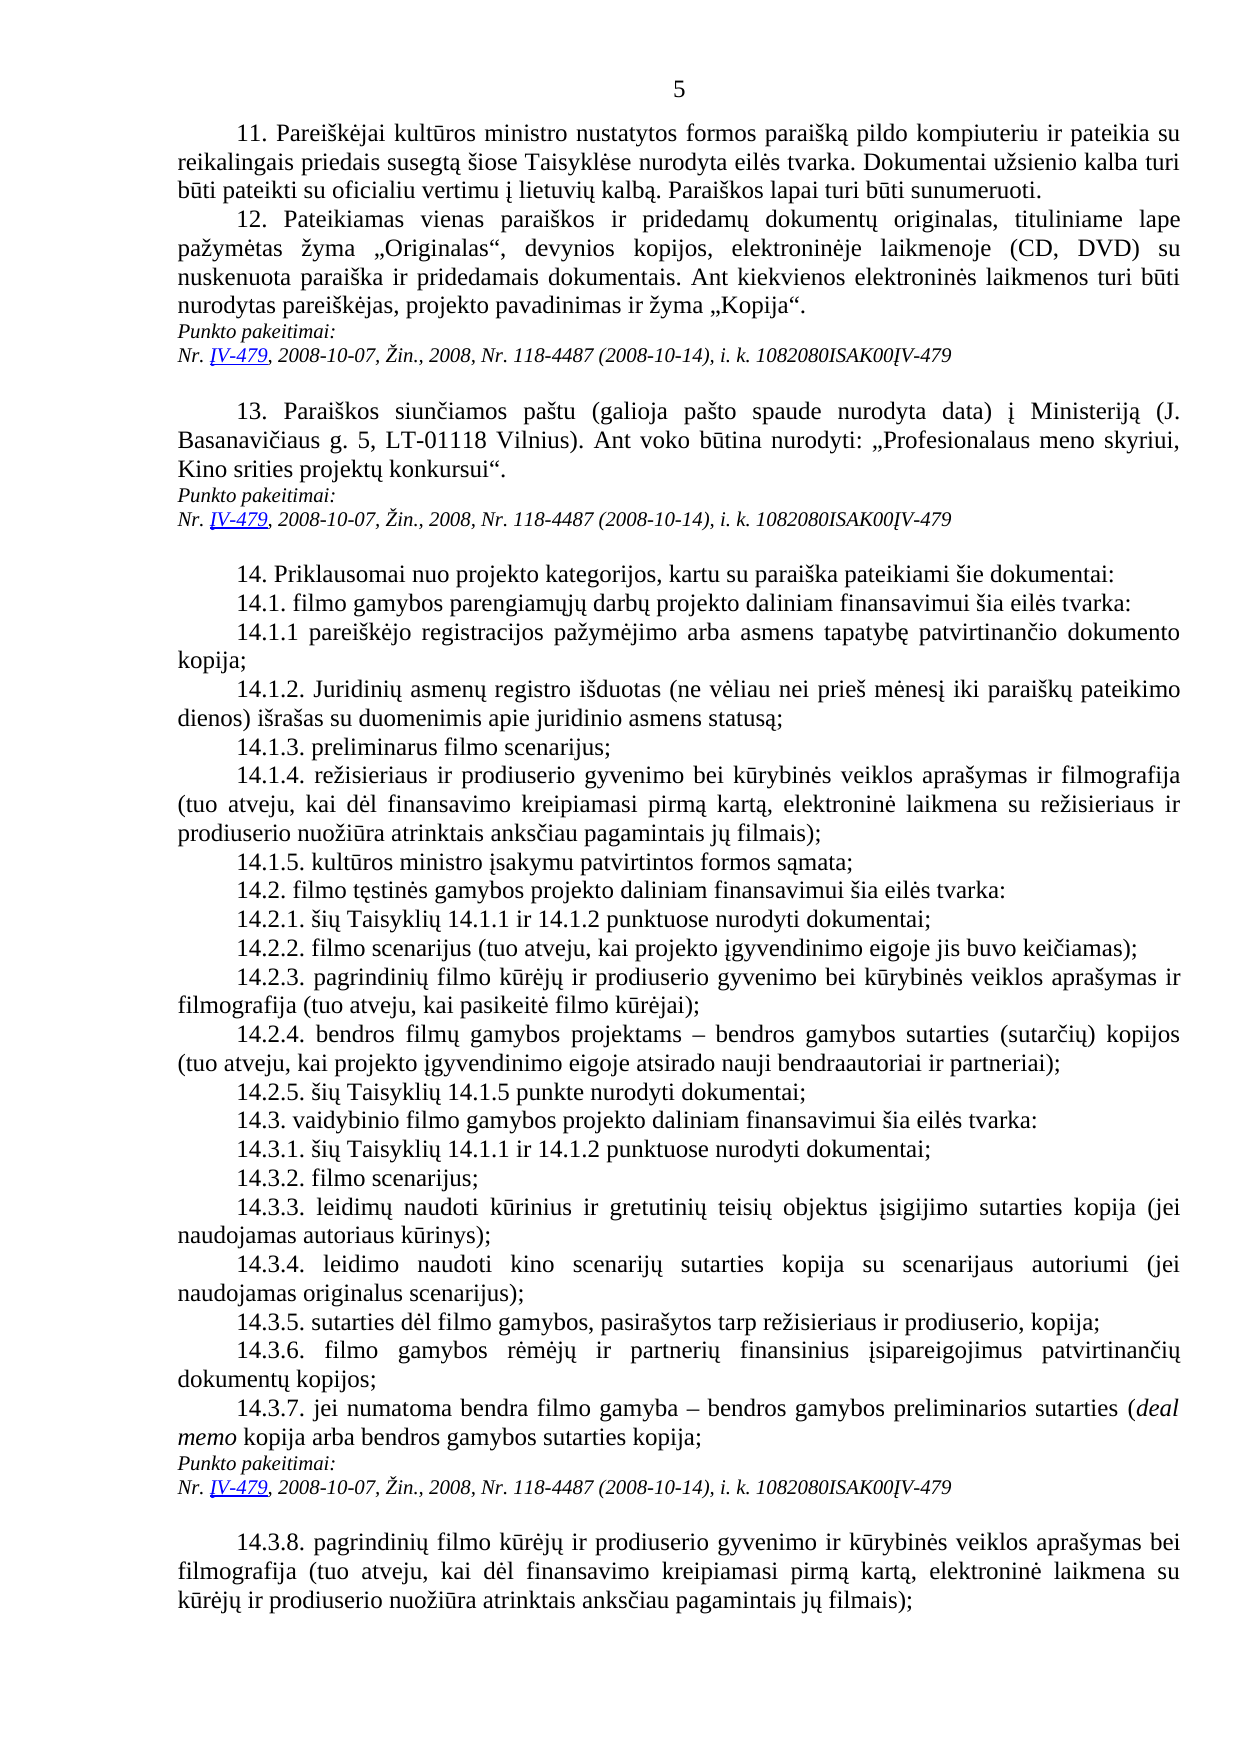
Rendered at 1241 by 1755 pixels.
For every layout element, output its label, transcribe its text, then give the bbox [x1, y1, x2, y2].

text 14.3.1. šių Taisyklių 14.1.1 ir 14.1.2 punktuose nurodyti dokumentai; [177, 1134, 1181, 1163]
text 14.3. vaidybinio filmo gamybos projekto daliniam finansavimui šia eilės tvarka: [177, 1106, 1181, 1134]
text 14.3.5. sutarties dėl filmo gamybos, pasirašytos tarp režisieriaus ir prodiuserio, kopija; [177, 1307, 1181, 1336]
text Punkto pakeitimai: [177, 319, 1181, 343]
text 14.2. filmo tęstinės gamybos projekto daliniam finansavimui šia eilės tvarka: [177, 876, 1181, 904]
text Nr. ĮV-479, 2008-10-07, Žin., 2008, Nr. 118-4487 (2008-10-14), i. k. 1082080ISAK00ĮV-479 [177, 507, 1181, 531]
text 14. Priklausomai nuo projekto kategorijos, kartu su paraiška pateikiami šie dokumentai: [177, 559, 1181, 588]
text 14.1.5. kultūros ministro įsakymu patvirtintos formos sąmata; [177, 847, 1181, 876]
text 14.2.5. šių Taisyklių 14.1.5 punkte nurodyti dokumentai; [177, 1077, 1181, 1106]
text 14.1. filmo gamybos parengiamųjų darbų projekto daliniam finansavimui šia eilės tvarka: [177, 588, 1181, 617]
text 14.1.2. Juridinių asmenų registro išduotas (ne vėliau nei prieš mėnesį iki paraiškų pateikimo dienos) išrašas su duomenimis apie juridinio asmens statusą; [177, 674, 1181, 732]
text Punkto pakeitimai: [177, 482, 1181, 507]
text 14.3.3. leidimų naudoti kūrinius ir gretutinių teisių objektus įsigijimo sutarties kopija (jei naudojamas autoriaus kūrinys); [177, 1192, 1181, 1249]
text Punkto pakeitimai: [177, 1451, 1181, 1475]
text 14.2.1. šių Taisyklių 14.1.1 ir 14.1.2 punktuose nurodyti dokumentai; [177, 904, 1181, 933]
text 11. Pareiškėjai kultūros ministro nustatytos formos paraišką pildo kompiuteriu ir pateikia su reikalingais priedais susegtą šiose Taisyklėse nurodyta eilės tvarka. Dokumentai užsienio kalba turi būti pateikti su oficialiu vertimu į lietuvių kalbą. Paraiškos lapai turi būti sunumeruoti. [177, 118, 1181, 204]
text 14.2.2. filmo scenarijus (tuo atveju, kai projekto įgyvendinimo eigoje jis buvo keičiamas); [177, 933, 1181, 962]
text 14.3.6. filmo gamybos rėmėjų ir partnerių finansinius įsipareigojimus patvirtinančių dokumentų kopijos; [177, 1336, 1181, 1393]
text 14.3.8. pagrindinių filmo kūrėjų ir prodiuserio gyvenimo ir kūrybinės veiklos aprašymas bei filmografija (tuo atveju, kai dėl finansavimo kreipiamasi pirmą kartą, elektroninė laikmena su kūrėjų ir prodiuserio nuožiūra atrinktais anksčiau pagamintais jų filmais); [177, 1527, 1181, 1614]
text 14.2.4. bendros filmų gamybos projektams – bendros gamybos sutarties (sutarčių) kopijos (tuo atveju, kai projekto įgyvendinimo eigoje atsirado nauji bendraautoriai ir partneriai); [177, 1019, 1181, 1077]
text Nr. ĮV-479, 2008-10-07, Žin., 2008, Nr. 118-4487 (2008-10-14), i. k. 1082080ISAK00ĮV-479 [177, 343, 1181, 367]
text 14.1.1 pareiškėjo registracijos pažymėjimo arba asmens tapatybę patvirtinančio dokumento kopija; [177, 617, 1181, 674]
text 14.2.3. pagrindinių filmo kūrėjų ir prodiuserio gyvenimo bei kūrybinės veiklos aprašymas ir filmografija (tuo atveju, kai pasikeitė filmo kūrėjai); [177, 962, 1181, 1019]
text Nr. ĮV-479, 2008-10-07, Žin., 2008, Nr. 118-4487 (2008-10-14), i. k. 1082080ISAK00ĮV-479 [177, 1475, 1181, 1499]
text 14.3.7. jei numatoma bendra filmo gamyba – bendros gamybos preliminarios sutarties (deal memo kopija arba bendros gamybos sutarties kopija; [177, 1393, 1181, 1451]
text 14.1.4. režisieriaus ir prodiuserio gyvenimo bei kūrybinės veiklos aprašymas ir filmografija (tuo atveju, kai dėl finansavimo kreipiamasi pirmą kartą, elektroninė laikmena su režisieriaus ir prodiuserio nuožiūra atrinktais anksčiau pagamintais jų filmais); [177, 761, 1181, 847]
text 14.1.3. preliminarus filmo scenarijus; [177, 732, 1181, 761]
text 13. Paraiškos siunčiamos paštu (galioja pašto spaude nurodyta data) į Ministeriją (J. Basanavičiaus g. 5, LT-01118 Vilnius). Ant voko būtina nurodyti: „Profesionalaus meno skyriui, Kino srities projektų konkursui“. [177, 396, 1181, 482]
text 14.3.4. leidimo naudoti kino scenarijų sutarties kopija su scenarijaus autoriumi (jei naudojamas originalus scenarijus); [177, 1249, 1181, 1307]
text 12. Pateikiamas vienas paraiškos ir pridedamų dokumentų originalas, tituliniame lape pažymėtas žyma „Originalas“, devynios kopijos, elektroninėje laikmenoje (CD, DVD) su nuskenuota paraiška ir pridedamais dokumentais. Ant kiekvienos elektroninės laikmenos turi būti nurodytas pareiškėjas, projekto pavadinimas ir žyma „Kopija“. [177, 204, 1181, 319]
text 14.3.2. filmo scenarijus; [177, 1163, 1181, 1192]
